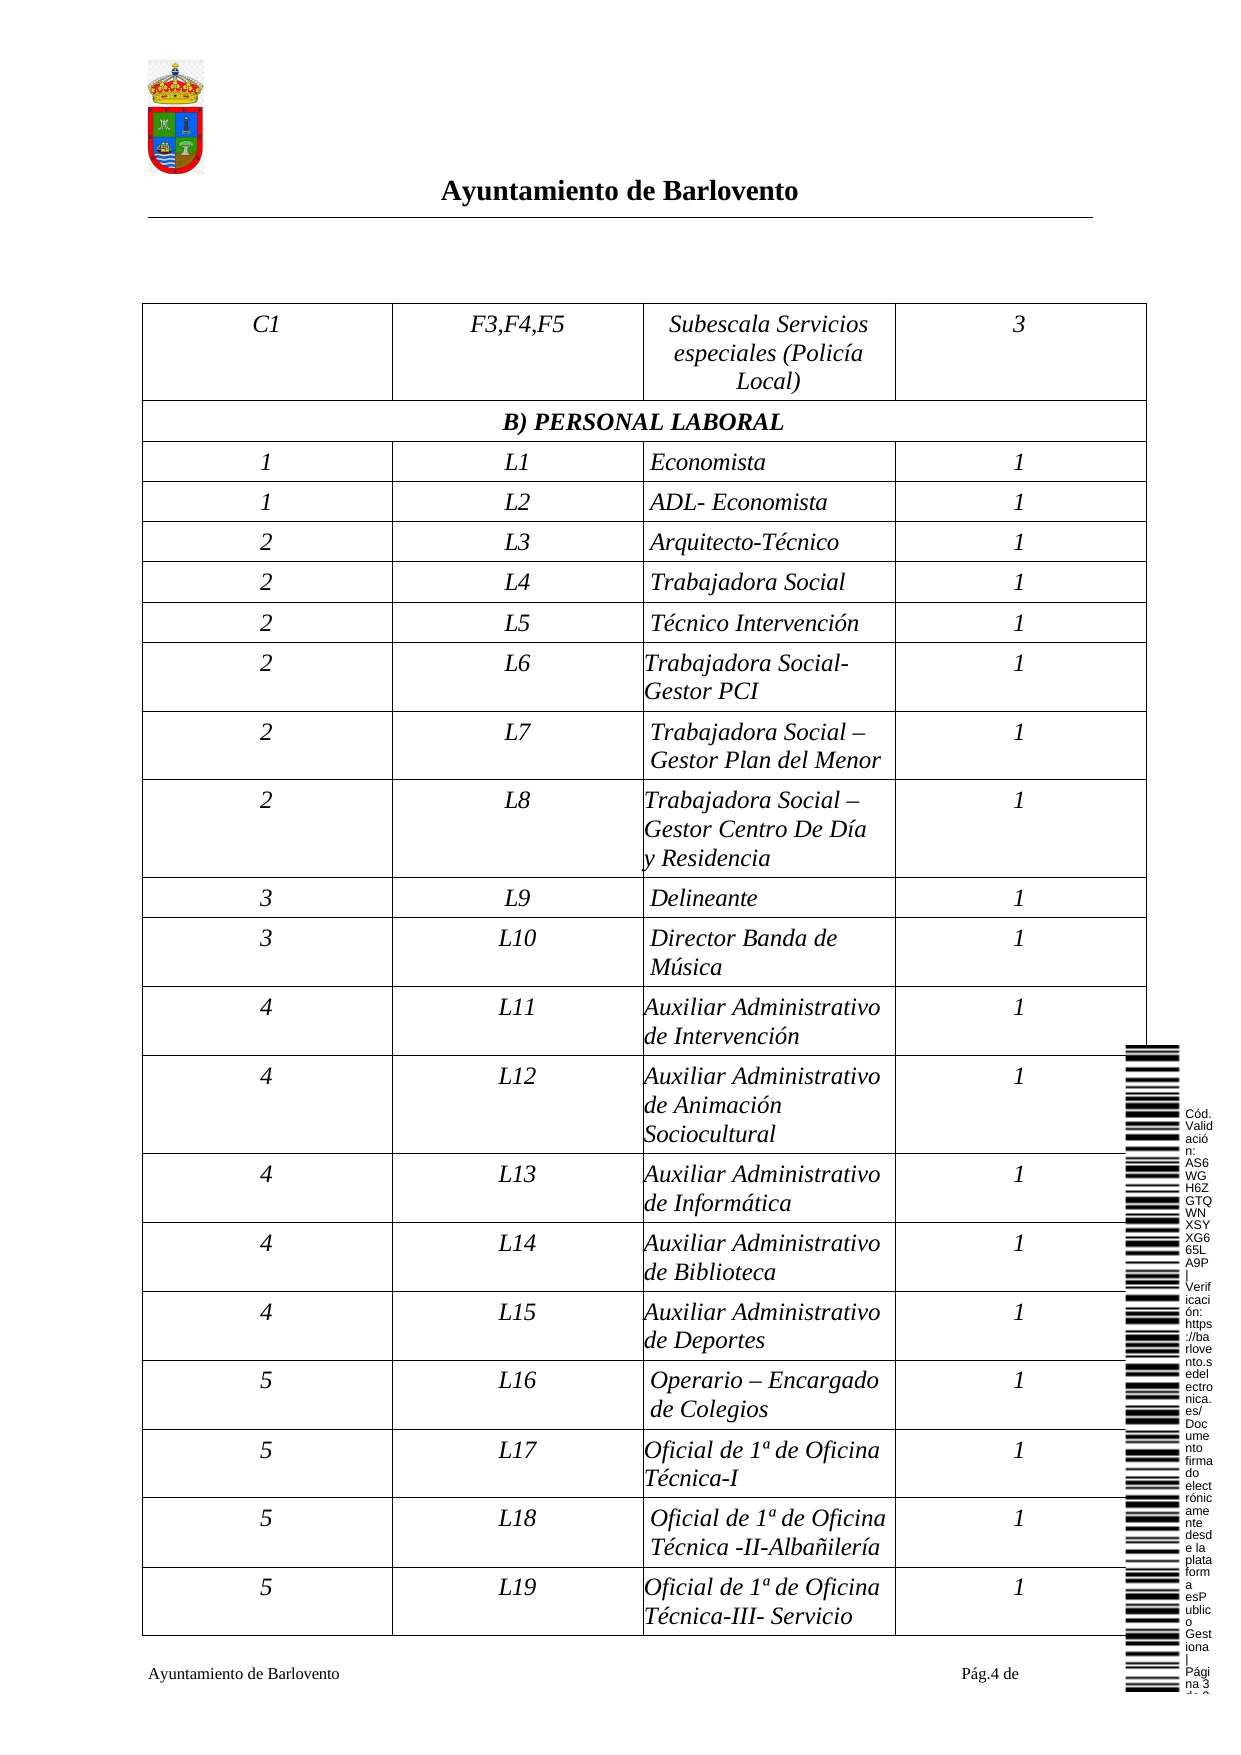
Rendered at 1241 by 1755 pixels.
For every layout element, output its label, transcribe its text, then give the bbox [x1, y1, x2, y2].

table_cell Auxiliar Administrativo de Biblioteca [644, 1223, 895, 1291]
table_cell ADL- Economista [644, 482, 895, 521]
table_cell 4 [143, 1154, 392, 1222]
table_cell 1 [896, 878, 1146, 917]
table_cell Oficial de 1ª de Oficina Técnica-I [644, 1430, 895, 1497]
table_cell 1 [896, 1361, 1125, 1428]
table_cell L12 [393, 1056, 643, 1153]
table_cell 1 [143, 482, 392, 521]
table_cell 1 [896, 562, 1146, 601]
table_cell Trabajadora Social – Gestor Centro De Día y Residencia [644, 780, 895, 877]
text Cód. Validación: AS6WGH6ZGTQWNXSYXG665LA9P | Verificación: https://barlovento.sedelectronica.es/ Documento firmado electrónicamente desde la plataforma esPublico Gestiona | Página 3 de 9 [1185, 1108, 1213, 1694]
table_cell 1 [896, 1056, 1125, 1153]
table_cell 2 [143, 643, 392, 711]
table_cell 5 [143, 1498, 392, 1566]
table_cell Auxiliar Administrativo de Informática [644, 1154, 895, 1222]
table_cell 5 [143, 1430, 392, 1497]
table_cell Trabajadora Social – Gestor Plan del Menor [644, 712, 895, 779]
table_cell 1 [896, 1430, 1125, 1497]
table_cell L2 [393, 482, 643, 521]
table_cell Técnico Intervención [644, 603, 895, 642]
table_cell L16 [393, 1361, 643, 1428]
table_cell L10 [393, 918, 643, 986]
table_cell 4 [143, 1223, 392, 1291]
table_cell 5 [143, 1361, 392, 1428]
table_cell 2 [143, 522, 392, 561]
table_cell Operario – Encargado de Colegios [644, 1361, 895, 1428]
table_cell L18 [393, 1498, 643, 1566]
table_cell Oficial de 1ª de Oficina Técnica-III- Servicio [644, 1568, 895, 1635]
table_cell L6 [393, 643, 643, 711]
table_header C1 [143, 304, 392, 400]
table_cell 1 [143, 442, 392, 481]
table_cell 1 [896, 442, 1146, 481]
table_cell 5 [143, 1568, 392, 1635]
table_cell 1 [896, 482, 1146, 521]
table_cell 2 [143, 712, 392, 779]
table_cell L9 [393, 878, 643, 917]
table_cell Economista [644, 442, 895, 481]
table_cell 1 [896, 987, 1146, 1055]
table_cell Arquitecto-Técnico [644, 522, 895, 561]
table_cell L8 [393, 780, 643, 877]
table_cell L13 [393, 1154, 643, 1222]
table_cell 2 [143, 562, 392, 601]
table_cell 1 [896, 643, 1146, 711]
table_cell L1 [393, 442, 643, 481]
table_cell Trabajadora Social [644, 562, 895, 601]
table_cell L7 [393, 712, 643, 779]
table_cell L17 [393, 1430, 643, 1497]
table_cell L3 [393, 522, 643, 561]
table_cell 3 [143, 878, 392, 917]
table_cell Oficial de 1ª de Oficina Técnica -II-Albañilería [644, 1498, 895, 1566]
table_cell 1 [896, 603, 1146, 642]
table_cell L15 [393, 1292, 643, 1359]
table_cell 3 [143, 918, 392, 986]
table_cell 4 [143, 1056, 392, 1153]
table_cell Delineante [644, 878, 895, 917]
table_cell 1 [896, 918, 1146, 986]
table_cell 2 [143, 780, 392, 877]
table_cell L5 [393, 603, 643, 642]
table_cell 1 [896, 1223, 1125, 1291]
table_cell B) PERSONAL LABORAL [143, 401, 1146, 441]
table_cell L14 [393, 1223, 643, 1291]
table_cell Auxiliar Administrativo de Animación Sociocultural [644, 1056, 895, 1153]
table_header F3,F4,F5 [393, 304, 643, 400]
table_cell 1 [896, 780, 1146, 877]
table_cell 1 [896, 1154, 1125, 1222]
table_cell 1 [896, 1498, 1125, 1566]
table_cell Trabajadora Social- Gestor PCI [644, 643, 895, 711]
table_cell 1 [896, 1292, 1125, 1359]
table_cell Auxiliar Administrativo de Deportes [644, 1292, 895, 1359]
table_cell 1 [896, 1568, 1125, 1635]
table_cell 2 [143, 603, 392, 642]
table_cell 4 [143, 1292, 392, 1359]
table_header 3 [896, 304, 1146, 400]
table_header Subescala Servicios especiales (Policía Local) [644, 304, 895, 400]
table_cell 1 [896, 712, 1146, 779]
table_cell L4 [393, 562, 643, 601]
table_cell 4 [143, 987, 392, 1055]
table_cell L19 [393, 1568, 643, 1635]
table_cell Auxiliar Administrativo de Intervención [644, 987, 895, 1055]
table_cell Director Banda de Música [644, 918, 895, 986]
table_cell L11 [393, 987, 643, 1055]
table_cell 1 [896, 522, 1146, 561]
